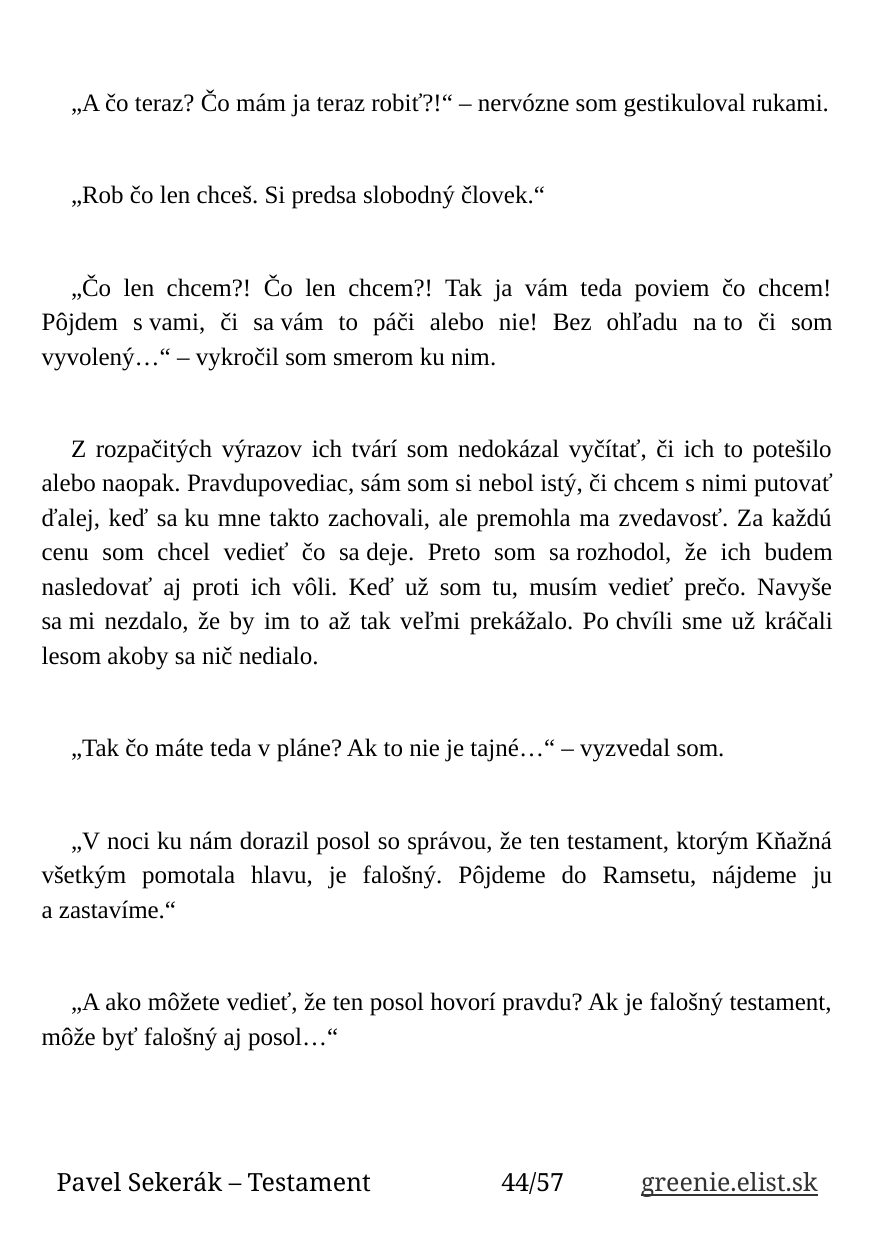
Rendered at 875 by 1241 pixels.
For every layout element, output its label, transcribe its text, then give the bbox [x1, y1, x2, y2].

text „Čo len chcem?! Čo len chcem?! Tak ja vám teda poviem čo chcem! Pôjdem s vami, či sa vám to páči alebo nie! Bez ohľadu na to či som vyvolený…“ – vykročil som smerom ku nim. [41, 273, 833, 370]
text „Tak čo máte teda v pláne? Ak to nie je tajné…“ – vyzvedal som. [41, 733, 833, 762]
text „V noci ku nám dorazil posol so správou, že ten testament, ktorým Kňažná všetkým pomotala hlavu, je falošný. Pôjdeme do Ramsetu, nájdeme ju a zastavíme.“ [41, 826, 833, 924]
text „A čo teraz? Čo mám ja teraz robiť?!“ – nervózne som gestikuloval rukami. [41, 88, 833, 116]
text Z rozpačitých výrazov ich tvárí som nedokázal vyčítať, či ich to potešilo alebo naopak. Pravdupovediac, sám som si nebol istý, či chcem s nimi putovať ďalej, keď sa ku mne takto zachovali, ale premohla ma zvedavosť. Za každú cenu som chcel vedieť čo sa deje. Preto som sa rozhodol, že ich budem nasledovať aj proti ich vôli. Keď už som tu, musím vedieť prečo. Navyše sa mi nezdalo, že by im to až tak veľmi prekážalo. Po chvíli sme už kráčali lesom akoby sa nič nedialo. [41, 434, 833, 670]
text „A ako môžete vedieť, že ten posol hovorí pravdu? Ak je falošný testament, môže byť falošný aj posol…“ [41, 987, 833, 1051]
text „Rob čo len chceš. Si predsa slobodný človek.“ [41, 180, 833, 209]
